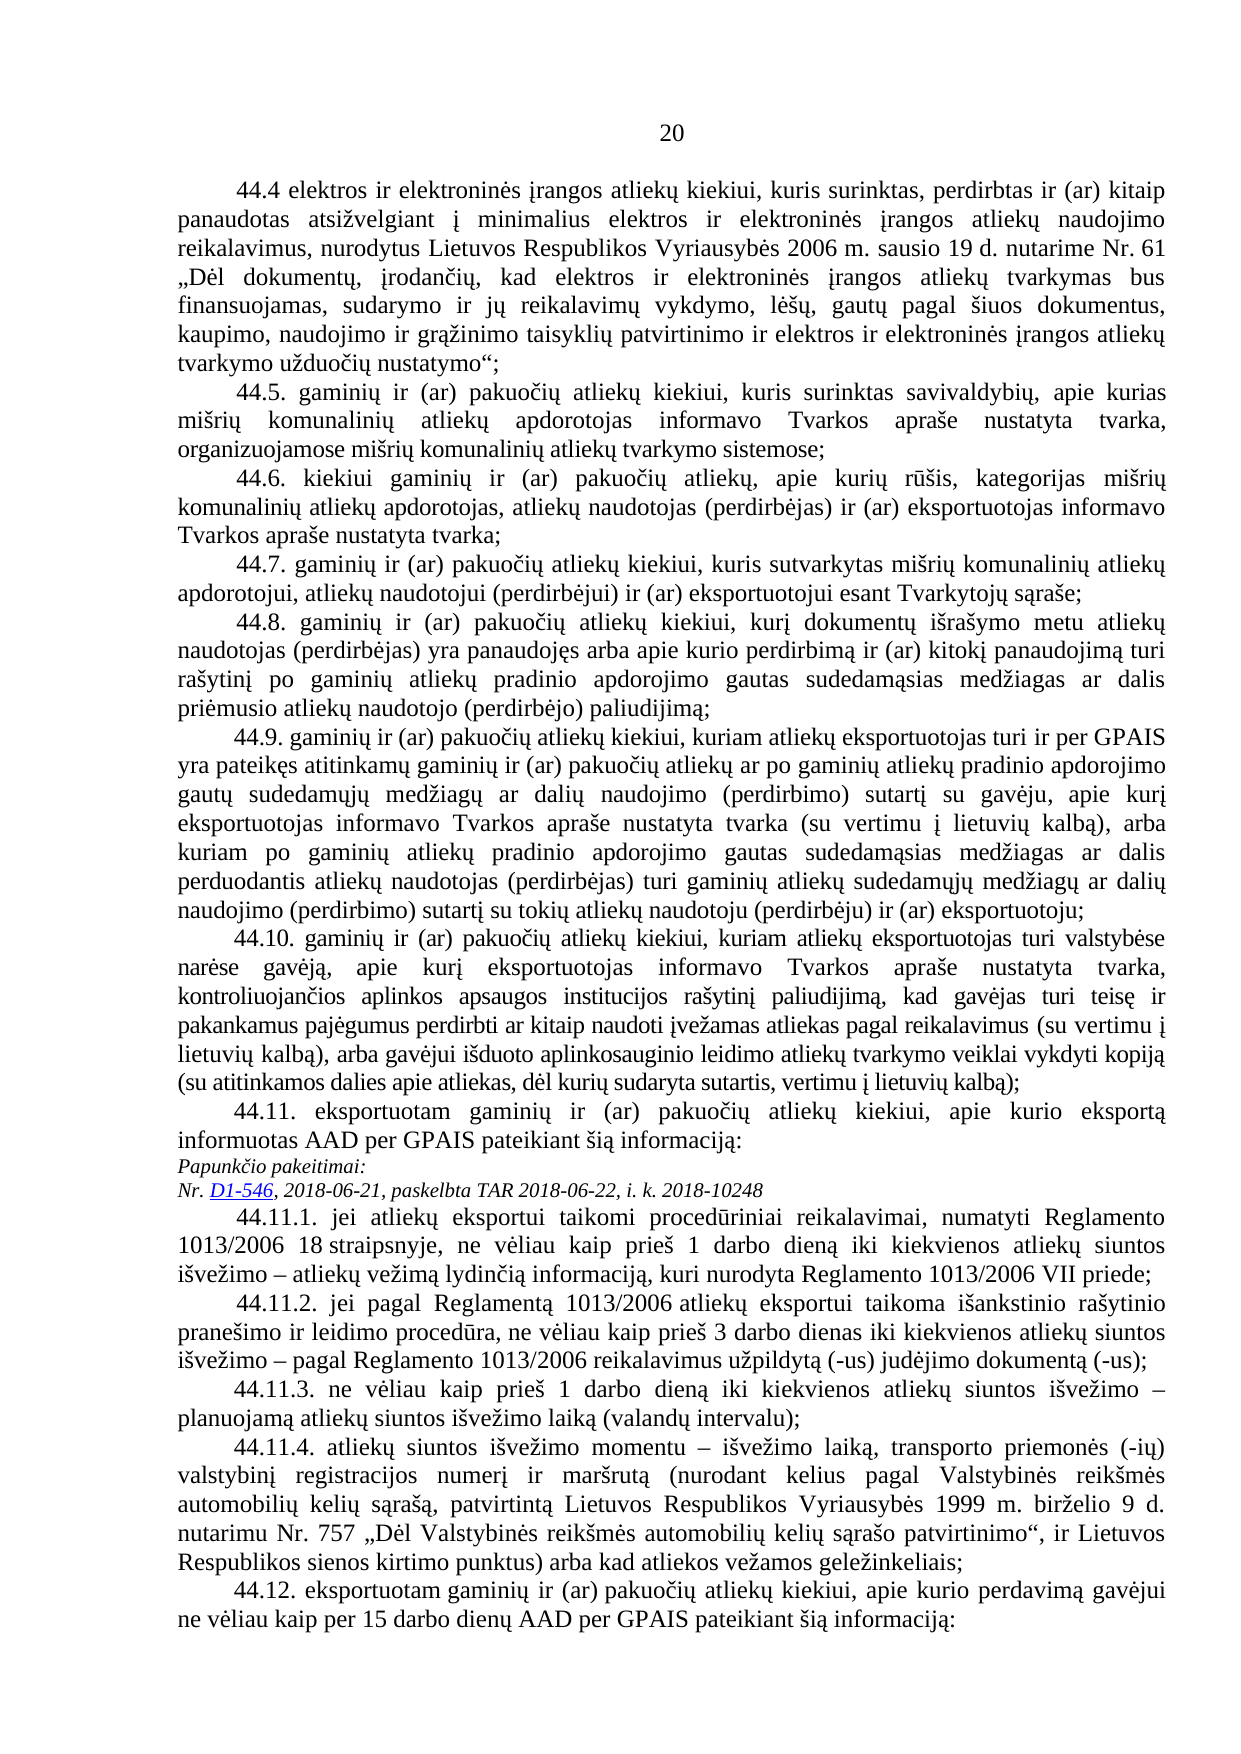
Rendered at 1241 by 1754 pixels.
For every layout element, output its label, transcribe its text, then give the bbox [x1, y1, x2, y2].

text Papunkčio pakeitimai: [177, 1154, 1166, 1178]
text 44.6. kiekiui gaminių ir (ar) pakuočių atliekų, apie kurių rūšis, kategorijas mišrių komunalinių atliekų apdorotojas, atliekų naudotojas (perdirbėjas) ir (ar) eksportuotojas informavo Tvarkos apraše nustatyta tvarka; [177, 463, 1166, 549]
text Nr. D1-546, 2018-06-21, paskelbta TAR 2018-06-22, i. k. 2018-10248 [177, 1178, 1166, 1202]
text 44.11.4. atliekų siuntos išvežimo momentu – išvežimo laiką, transporto priemonės (-ių) valstybinį registracijos numerį ir maršrutą (nurodant kelius pagal Valstybinės reikšmės automobilių kelių sąrašą, patvirtintą Lietuvos Respublikos Vyriausybės 1999 m. birželio 9 d. nutarimu Nr. 757 „Dėl Valstybinės reikšmės automobilių kelių sąrašo patvirtinimo“, ir Lietuvos Respublikos sienos kirtimo punktus) arba kad atliekos vežamos geležinkeliais; [177, 1432, 1166, 1576]
text 44.4 elektros ir elektroninės įrangos atliekų kiekiui, kuris surinktas, perdirbtas ir (ar) kitaip panaudotas atsižvelgiant į minimalius elektros ir elektroninės įrangos atliekų naudojimo reikalavimus, nurodytus Lietuvos Respublikos Vyriausybės 2006 m. sausio 19 d. nutarime Nr. 61 „Dėl dokumentų, įrodančių, kad elektros ir elektroninės įrangos atliekų tvarkymas bus finansuojamas, sudarymo ir jų reikalavimų vykdymo, lėšų, gautų pagal šiuos dokumentus, kaupimo, naudojimo ir grąžinimo taisyklių patvirtinimo ir elektros ir elektroninės įrangos atliekų tvarkymo užduočių nustatymo“; [177, 176, 1166, 377]
text 44.11.3. ne vėliau kaip prieš 1 darbo dieną iki kiekvienos atliekų siuntos išvežimo –planuojamą atliekų siuntos išvežimo laiką (valandų intervalu); [177, 1374, 1166, 1432]
text 44.11. eksportuotam gaminių ir (ar) pakuočių atliekų kiekiui, apie kurio eksportą informuotas AAD per GPAIS pateikiant šią informaciją: [177, 1096, 1166, 1154]
text 44.10. gaminių ir (ar) pakuočių atliekų kiekiui, kuriam atliekų eksportuotojas turi valstybėse narėse gavėją, apie kurį eksportuotojas informavo Tvarkos apraše nustatyta tvarka, kontroliuojančios aplinkos apsaugos institucijos rašytinį paliudijimą, kad gavėjas turi teisę ir pakankamus pajėgumus perdirbti ar kitaip naudoti įvežamas atliekas pagal reikalavimus (su vertimu į lietuvių kalbą), arba gavėjui išduoto aplinkosauginio leidimo atliekų tvarkymo veiklai vykdyti kopiją (su atitinkamos dalies apie atliekas, dėl kurių sudaryta sutartis, vertimu į lietuvių kalbą); [177, 923, 1166, 1096]
text 44.12. eksportuotam gaminių ir (ar) pakuočių atliekų kiekiui, apie kurio perdavimą gavėjui ne vėliau kaip per 15 darbo dienų AAD per GPAIS pateikiant šią informaciją: [177, 1576, 1166, 1633]
text 44.9. gaminių ir (ar) pakuočių atliekų kiekiui, kuriam atliekų eksportuotojas turi ir per GPAIS yra pateikęs atitinkamų gaminių ir (ar) pakuočių atliekų ar po gaminių atliekų pradinio apdorojimo gautų sudedamųjų medžiagų ar dalių naudojimo (perdirbimo) sutartį su gavėju, apie kurį eksportuotojas informavo Tvarkos apraše nustatyta tvarka (su vertimu į lietuvių kalbą), arba kuriam po gaminių atliekų pradinio apdorojimo gautas sudedamąsias medžiagas ar dalis perduodantis atliekų naudotojas (perdirbėjas) turi gaminių atliekų sudedamųjų medžiagų ar dalių naudojimo (perdirbimo) sutartį su tokių atliekų naudotoju (perdirbėju) ir (ar) eksportuotoju; [177, 722, 1166, 923]
text 44.11.1. jei atliekų eksportui taikomi procedūriniai reikalavimai, numatyti Reglamento 1013/2006 18 straipsnyje, ne vėliau kaip prieš 1 darbo dieną iki kiekvienos atliekų siuntos išvežimo – atliekų vežimą lydinčią informaciją, kuri nurodyta Reglamento 1013/2006 VII priede; [177, 1202, 1166, 1288]
text 44.7. gaminių ir (ar) pakuočių atliekų kiekiui, kuris sutvarkytas mišrių komunalinių atliekų apdorotojui, atliekų naudotojui (perdirbėjui) ir (ar) eksportuotojui esant Tvarkytojų sąraše; [177, 549, 1166, 607]
text 44.11.2. jei pagal Reglamentą 1013/2006 atliekų eksportui taikoma išankstinio rašytinio pranešimo ir leidimo procedūra, ne vėliau kaip prieš 3 darbo dienas iki kiekvienos atliekų siuntos išvežimo – pagal Reglamento 1013/2006 reikalavimus užpildytą (-us) judėjimo dokumentą (-us); [177, 1288, 1166, 1374]
text 44.8. gaminių ir (ar) pakuočių atliekų kiekiui, kurį dokumentų išrašymo metu atliekų naudotojas (perdirbėjas) yra panaudojęs arba apie kurio perdirbimą ir (ar) kitokį panaudojimą turi rašytinį po gaminių atliekų pradinio apdorojimo gautas sudedamąsias medžiagas ar dalis priėmusio atliekų naudotojo (perdirbėjo) paliudijimą; [177, 607, 1166, 722]
text 44.5. gaminių ir (ar) pakuočių atliekų kiekiui, kuris surinktas savivaldybių, apie kurias mišrių komunalinių atliekų apdorotojas informavo Tvarkos apraše nustatyta tvarka, organizuojamose mišrių komunalinių atliekų tvarkymo sistemose; [177, 377, 1166, 463]
